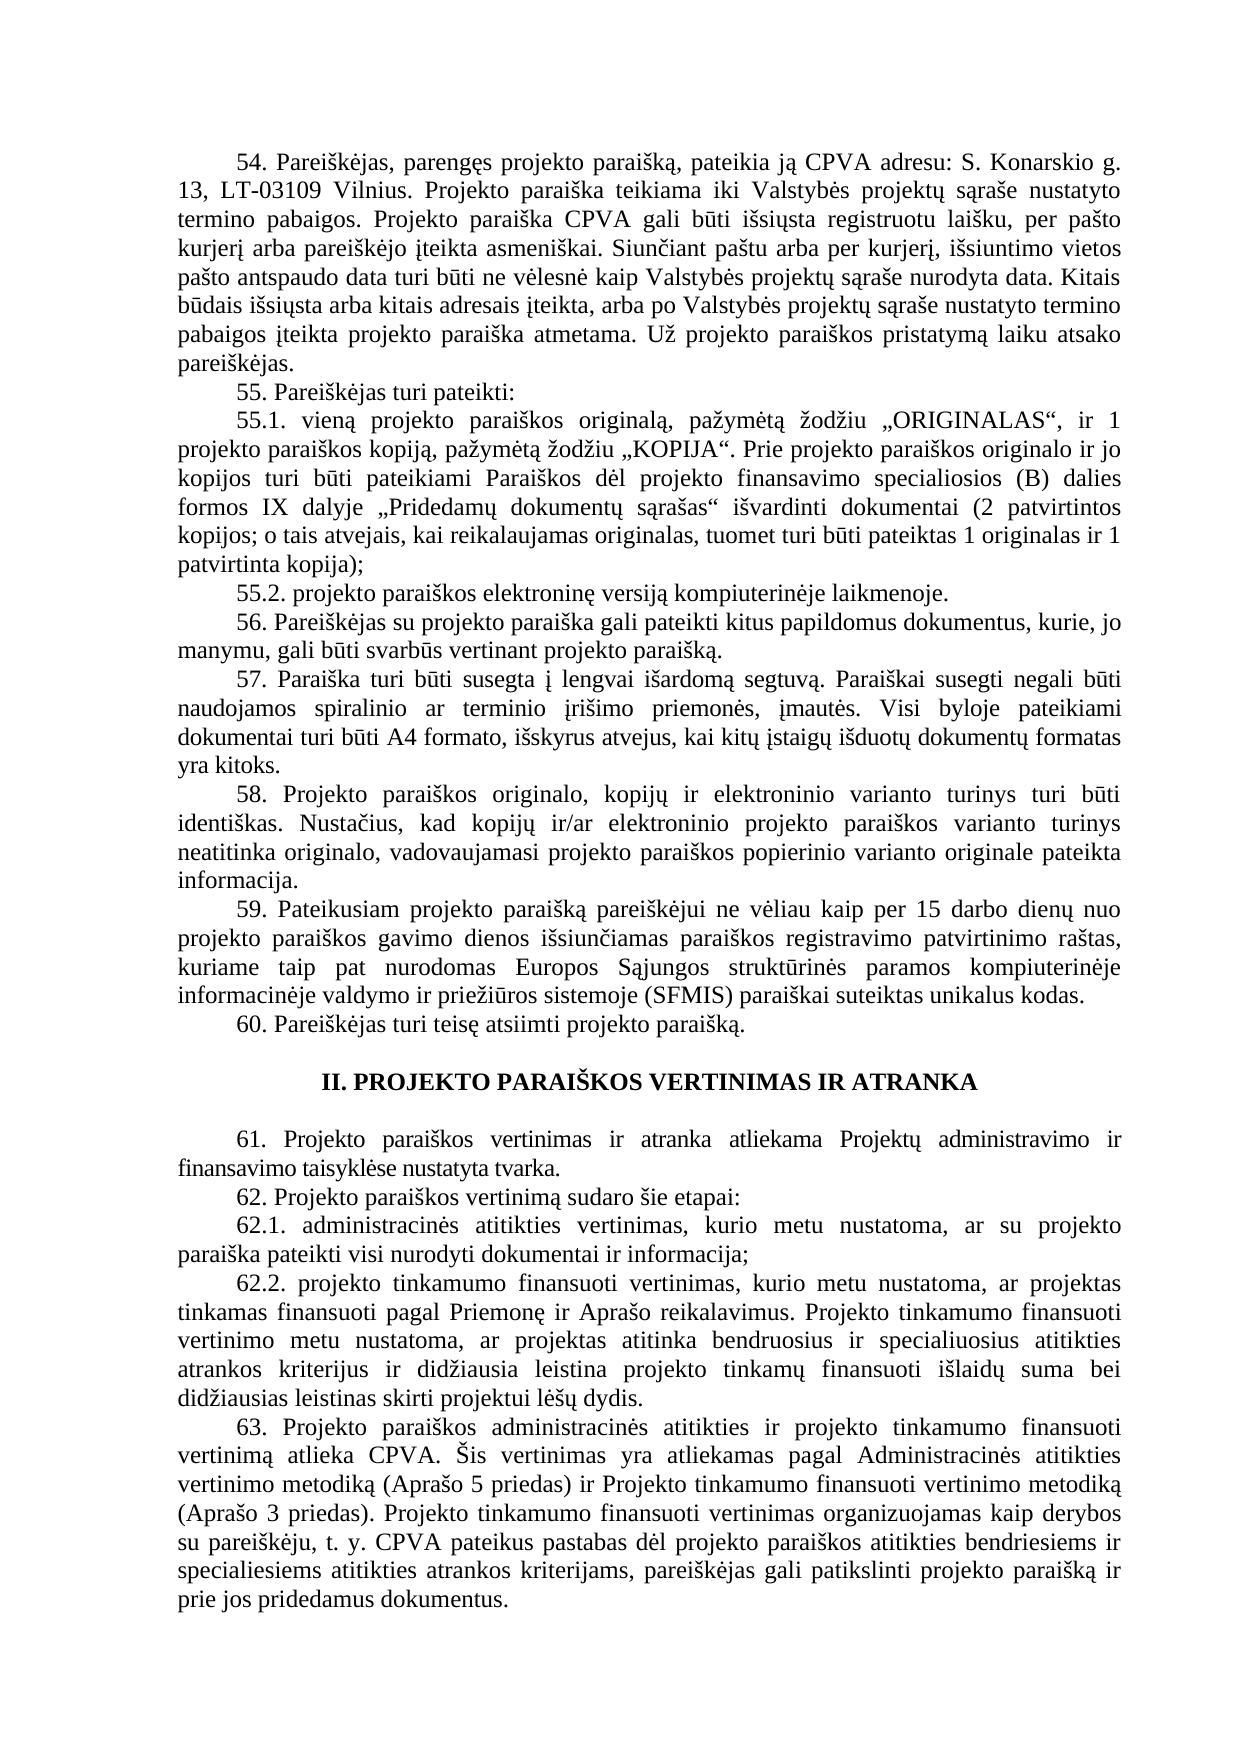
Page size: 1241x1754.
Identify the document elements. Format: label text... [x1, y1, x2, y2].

text 55. Pareiškėjas turi pateikti: [177, 377, 1122, 406]
text 62. Projekto paraiškos vertinimą sudaro šie etapai: [177, 1182, 1122, 1211]
text 56. Pareiškėjas su projekto paraiška gali pateikti kitus papildomus dokumentus, kurie, jo manymu, gali būti svarbūs vertinant projekto paraišką. [177, 607, 1122, 664]
text II. PROJEKTO PARAIŠKOS VERTINIMAS IR ATRANKA [177, 1067, 1122, 1096]
text 63. Projekto paraiškos administracinės atitikties ir projekto tinkamumo finansuoti vertinimą atlieka CPVA. Šis vertinimas yra atliekamas pagal Administracinės atitikties vertinimo metodiką (Aprašo 5 priedas) ir Projekto tinkamumo finansuoti vertinimo metodiką (Aprašo 3 priedas). Projekto tinkamumo finansuoti vertinimas organizuojamas kaip derybos su pareiškėju, t. y. CPVA pateikus pastabas dėl projekto paraiškos atitikties bendriesiems ir specialiesiems atitikties atrankos kriterijams, pareiškėjas gali patikslinti projekto paraišką ir prie jos pridedamus dokumentus. [177, 1412, 1122, 1613]
text 61. Projekto paraiškos vertinimas ir atranka atliekama Projektų administravimo ir finansavimo taisyklėse nustatyta tvarka. [177, 1124, 1122, 1182]
text 62.2. projekto tinkamumo finansuoti vertinimas, kurio metu nustatoma, ar projektas tinkamas finansuoti pagal Priemonę ir Aprašo reikalavimus. Projekto tinkamumo finansuoti vertinimo metu nustatoma, ar projektas atitinka bendruosius ir specialiuosius atitikties atrankos kriterijus ir didžiausia leistina projekto tinkamų finansuoti išlaidų suma bei didžiausias leistinas skirti projektui lėšų dydis. [177, 1268, 1122, 1412]
text 60. Pareiškėjas turi teisę atsiimti projekto paraišką. [177, 1009, 1122, 1038]
text 55.1. vieną projekto paraiškos originalą, pažymėtą žodžiu „ORIGINALAS“, ir 1 projekto paraiškos kopiją, pažymėtą žodžiu „KOPIJA“. Prie projekto paraiškos originalo ir jo kopijos turi būti pateikiami Paraiškos dėl projekto finansavimo specialiosios (B) dalies formos IX dalyje „Pridedamų dokumentų sąrašas“ išvardinti dokumentai (2 patvirtintos kopijos; o tais atvejais, kai reikalaujamas originalas, tuomet turi būti pateiktas 1 originalas ir 1 patvirtinta kopija); [177, 406, 1122, 578]
text 55.2. projekto paraiškos elektroninę versiją kompiuterinėje laikmenoje. [177, 578, 1122, 607]
text 54. Pareiškėjas, parengęs projekto paraišką, pateikia ją CPVA adresu: S. Konarskio g. 13, LT-03109 Vilnius. Projekto paraiška teikiama iki Valstybės projektų sąraše nustatyto termino pabaigos. Projekto paraiška CPVA gali būti išsiųsta registruotu laišku, per pašto kurjerį arba pareiškėjo įteikta asmeniškai. Siunčiant paštu arba per kurjerį, išsiuntimo vietos pašto antspaudo data turi būti ne vėlesnė kaip Valstybės projektų sąraše nurodyta data. Kitais būdais išsiųsta arba kitais adresais įteikta, arba po Valstybės projektų sąraše nustatyto termino pabaigos įteikta projekto paraiška atmetama. Už projekto paraiškos pristatymą laiku atsako pareiškėjas. [177, 147, 1122, 377]
text 62.1. administracinės atitikties vertinimas, kurio metu nustatoma, ar su projekto paraiška pateikti visi nurodyti dokumentai ir informacija; [177, 1211, 1122, 1268]
text 57. Paraiška turi būti susegta į lengvai išardomą segtuvą. Paraiškai susegti negali būti naudojamos spiralinio ar terminio įrišimo priemonės, įmautės. Visi byloje pateikiami dokumentai turi būti A4 formato, išskyrus atvejus, kai kitų įstaigų išduotų dokumentų formatas yra kitoks. [177, 664, 1122, 779]
text 59. Pateikusiam projekto paraišką pareiškėjui ne vėliau kaip per 15 darbo dienų nuo projekto paraiškos gavimo dienos išsiunčiamas paraiškos registravimo patvirtinimo raštas, kuriame taip pat nurodomas Europos Sąjungos struktūrinės paramos kompiuterinėje informacinėje valdymo ir priežiūros sistemoje (SFMIS) paraiškai suteiktas unikalus kodas. [177, 894, 1122, 1009]
text 58. Projekto paraiškos originalo, kopijų ir elektroninio varianto turinys turi būti identiškas. Nustačius, kad kopijų ir/ar elektroninio projekto paraiškos varianto turinys neatitinka originalo, vadovaujamasi projekto paraiškos popierinio varianto originale pateikta informacija. [177, 779, 1122, 894]
